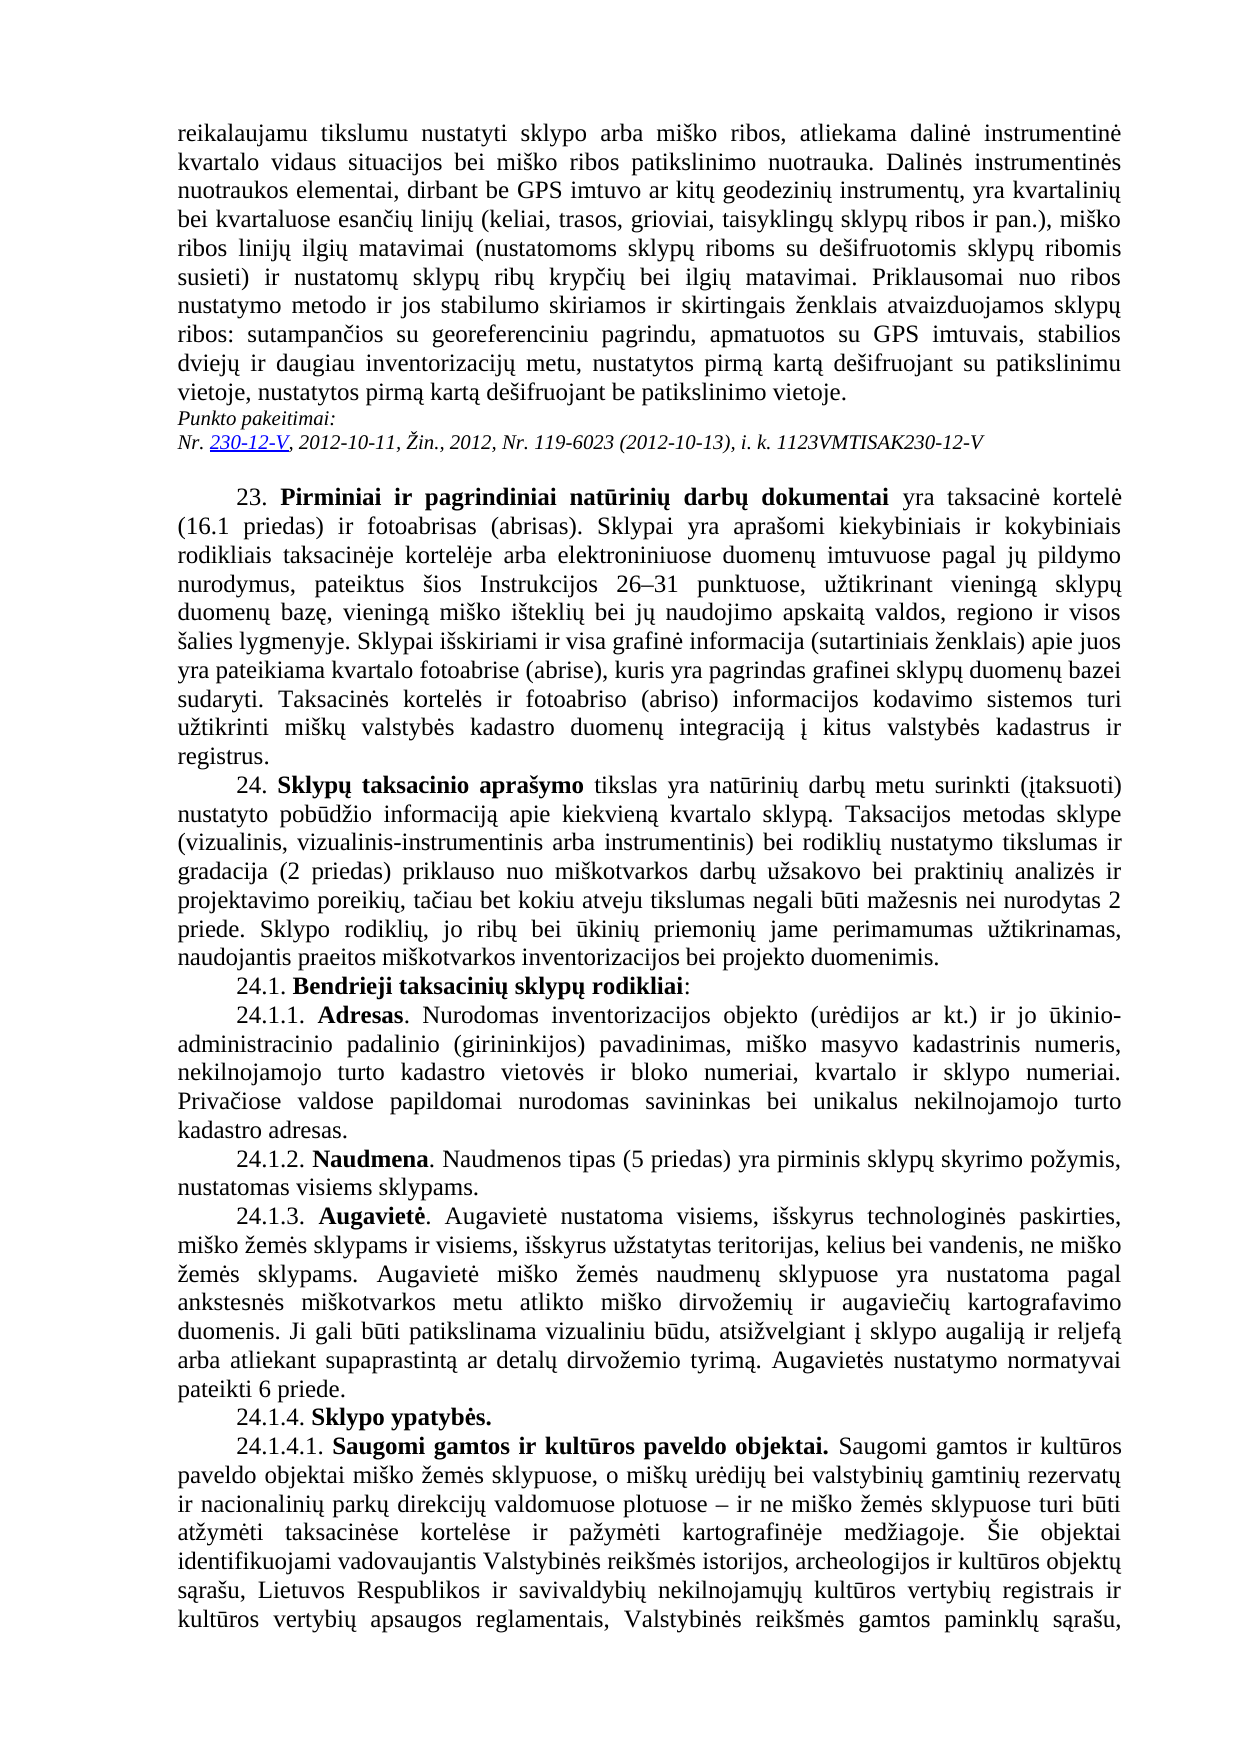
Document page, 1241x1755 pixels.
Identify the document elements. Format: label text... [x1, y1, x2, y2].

text Punkto pakeitimai: [177, 406, 1122, 430]
text 24.1.4.1. Saugomi gamtos ir kultūros paveldo objektai. Saugomi gamtos ir kultūros paveldo objektai miško žemės sklypuose, o miškų urėdijų bei valstybinių gamtinių rezervatų ir nacionalinių parkų direkcijų valdomuose plotuose – ir ne miško žemės sklypuose turi būti atžymėti taksacinėse kortelėse ir pažymėti kartografinėje medžiagoje. Šie objektai identifikuojami vadovaujantis Valstybinės reikšmės istorijos, archeologijos ir kultūros objektų sąrašu, Lietuvos Respublikos ir savivaldybių nekilnojamųjų kultūros vertybių registrais ir kultūros vertybių apsaugos reglamentais, Valstybinės reikšmės gamtos paminklų sąrašu, [177, 1431, 1122, 1632]
text 23. Pirminiai ir pagrindiniai natūrinių darbų dokumentai yra taksacinė kortelė (16.1 priedas) ir fotoabrisas (abrisas). Sklypai yra aprašomi kiekybiniais ir kokybiniais rodikliais taksacinėje kortelėje arba elektroniniuose duomenų imtuvuose pagal jų pildymo nurodymus, pateiktus šios Instrukcijos 26–31 punktuose, užtikrinant vieningą sklypų duomenų bazę, vieningą miško išteklių bei jų naudojimo apskaitą valdos, regiono ir visos šalies lygmenyje. Sklypai išskiriami ir visa grafinė informacija (sutartiniais ženklais) apie juos yra pateikiama kvartalo fotoabrise (abrise), kuris yra pagrindas grafinei sklypų duomenų bazei sudaryti. Taksacinės kortelės ir fotoabriso (abriso) informacijos kodavimo sistemos turi užtikrinti miškų valstybės kadastro duomenų integraciją į kitus valstybės kadastrus ir registrus. [177, 482, 1122, 770]
text 24. Sklypų taksacinio aprašymo tikslas yra natūrinių darbų metu surinkti (įtaksuoti) nustatyto pobūdžio informaciją apie kiekvieną kvartalo sklypą. Taksacijos metodas sklype (vizualinis, vizualinis-instrumentinis arba instrumentinis) bei rodiklių nustatymo tikslumas ir gradacija (2 priedas) priklauso nuo miškotvarkos darbų užsakovo bei praktinių analizės ir projektavimo poreikių, tačiau bet kokiu atveju tikslumas negali būti mažesnis nei nurodytas 2 priede. Sklypo rodiklių, jo ribų bei ūkinių priemonių jame perimamumas užtikrinamas, naudojantis praeitos miškotvarkos inventorizacijos bei projekto duomenimis. [177, 770, 1122, 971]
text 24.1.3. Augavietė. Augavietė nustatoma visiems, išskyrus technologinės paskirties, miško žemės sklypams ir visiems, išskyrus užstatytas teritorijas, kelius bei vandenis, ne miško žemės sklypams. Augavietė miško žemės naudmenų sklypuose yra nustatoma pagal ankstesnės miškotvarkos metu atlikto miško dirvožemių ir augaviečių kartografavimo duomenis. Ji gali būti patikslinama vizualiniu būdu, atsižvelgiant į sklypo augaliją ir reljefą arba atliekant supaprastintą ar detalų dirvožemio tyrimą. Augavietės nustatymo normatyvai pateikti 6 priede. [177, 1201, 1122, 1402]
text 24.1.2. Naudmena. Naudmenos tipas (5 priedas) yra pirminis sklypų skyrimo požymis, nustatomas visiems sklypams. [177, 1144, 1122, 1201]
text reikalaujamu tikslumu nustatyti sklypo arba miško ribos, atliekama dalinė instrumentinė kvartalo vidaus situacijos bei miško ribos patikslinimo nuotrauka. Dalinės instrumentinės nuotraukos elementai, dirbant be GPS imtuvo ar kitų geodezinių instrumentų, yra kvartalinių bei kvartaluose esančių linijų (keliai, trasos, grioviai, taisyklingų sklypų ribos ir pan.), miško ribos linijų ilgių matavimai (nustatomoms sklypų riboms su dešifruotomis sklypų ribomis susieti) ir nustatomų sklypų ribų krypčių bei ilgių matavimai. Priklausomai nuo ribos nustatymo metodo ir jos stabilumo skiriamos ir skirtingais ženklais atvaizduojamos sklypų ribos: sutampančios su georeferenciniu pagrindu, apmatuotos su GPS imtuvais, stabilios dviejų ir daugiau inventorizacijų metu, nustatytos pirmą kartą dešifruojant su patikslinimu vietoje, nustatytos pirmą kartą dešifruojant be patikslinimo vietoje. [177, 118, 1122, 406]
text 24.1.1. Adresas. Nurodomas inventorizacijos objekto (urėdijos ar kt.) ir jo ūkinio-administracinio padalinio (girininkijos) pavadinimas, miško masyvo kadastrinis numeris, nekilnojamojo turto kadastro vietovės ir bloko numeriai, kvartalo ir sklypo numeriai. Privačiose valdose papildomai nurodomas savininkas bei unikalus nekilnojamojo turto kadastro adresas. [177, 1000, 1122, 1144]
text 24.1. Bendrieji taksacinių sklypų rodikliai: [177, 971, 1122, 1000]
text 24.1.4. Sklypo ypatybės. [177, 1402, 1122, 1431]
text Nr. 230-12-V, 2012-10-11, Žin., 2012, Nr. 119-6023 (2012-10-13), i. k. 1123VMTISAK230-12-V [177, 430, 1122, 454]
